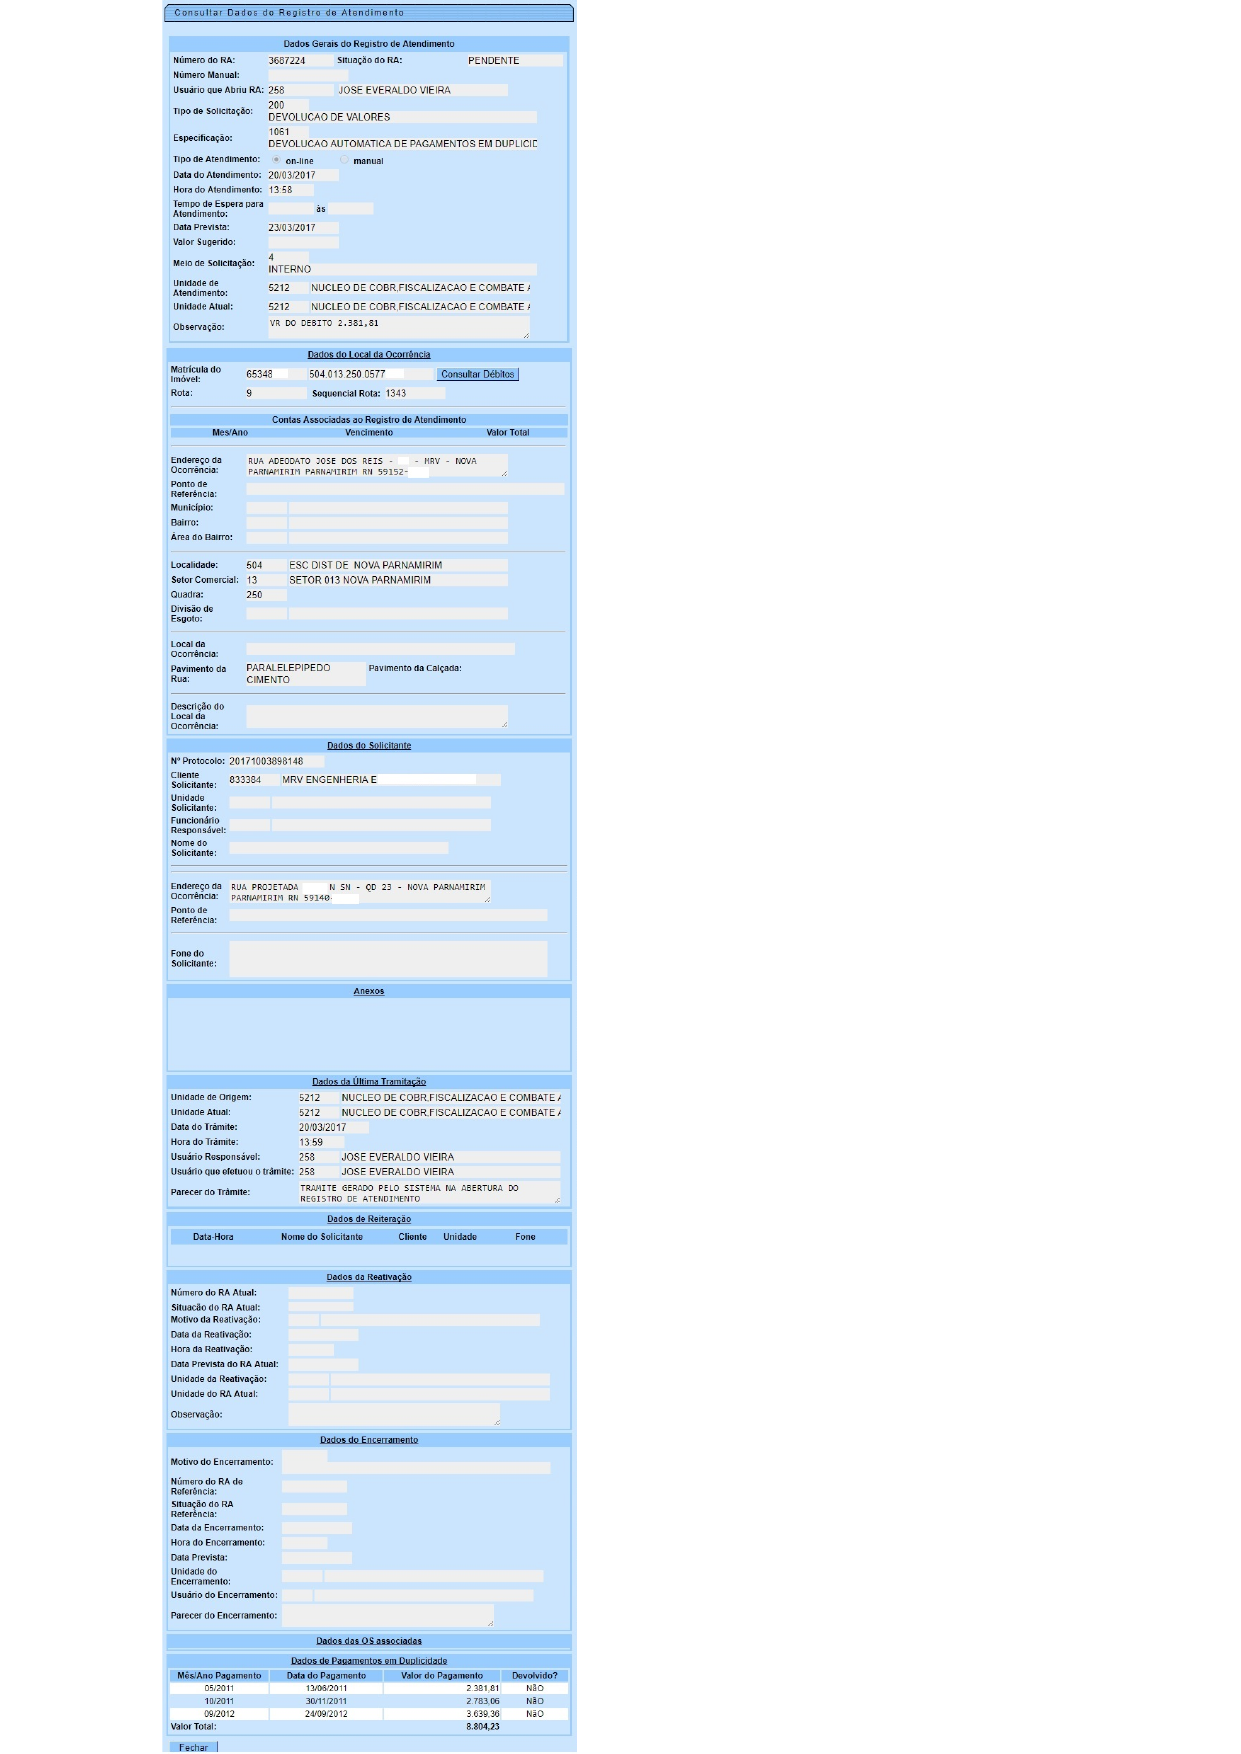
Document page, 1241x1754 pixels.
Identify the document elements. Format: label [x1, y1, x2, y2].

picture [162, 0, 577, 1754]
